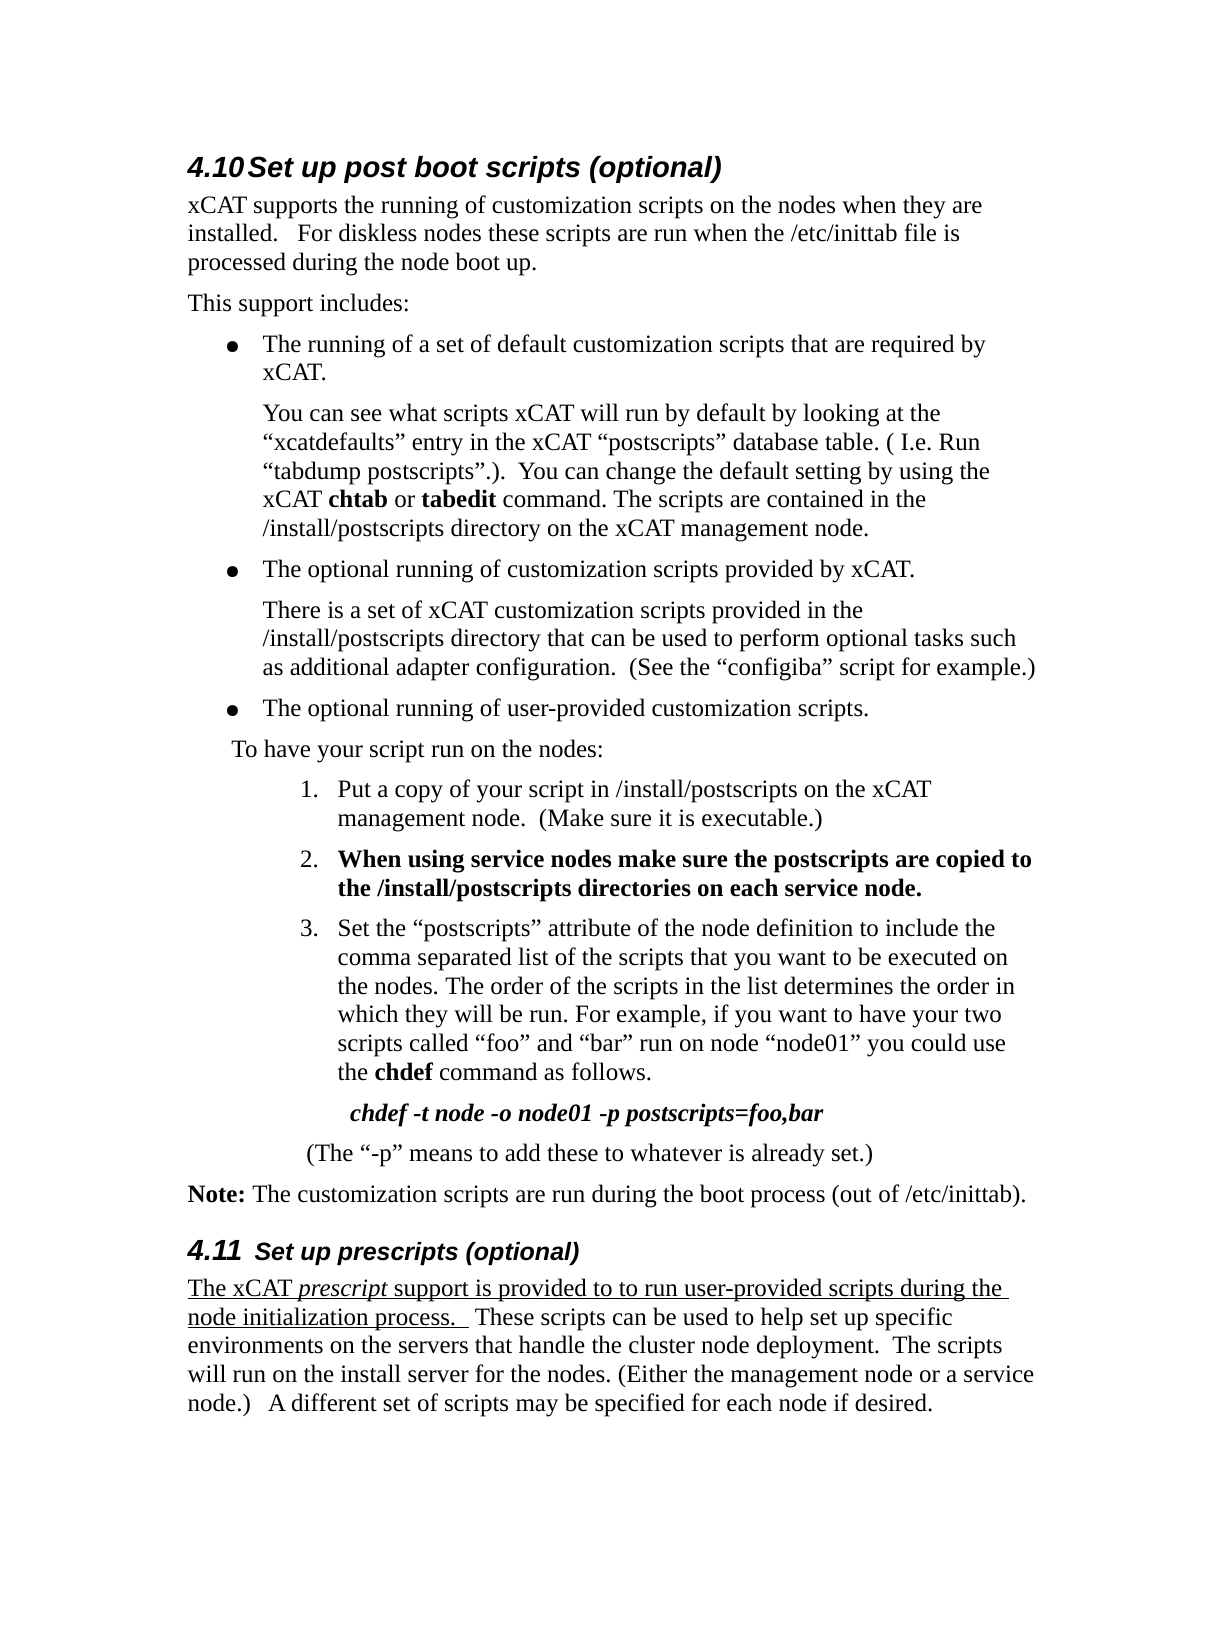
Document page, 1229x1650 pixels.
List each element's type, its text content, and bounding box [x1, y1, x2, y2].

subtitle Set up prescripts (optional) [187, 1233, 1041, 1267]
list Set the “postscripts” attribute of the node definition to include the comma separated list of the scripts that you want to be executed on the nodes. The order of the scripts in the list determines the order in which they will be run. For example, if you want to have your two scripts called “foo” and “bar” run on node “node01” you could use the chdef command as follows. [300, 913, 1041, 1086]
list When using service nodes make sure the postscripts are copied to the /install/postscripts directories on each service node. [300, 844, 1041, 901]
list There is a set of xCAT customization scripts provided in the /install/postscripts directory that can be used to perform optional tasks such as additional adapter configuration. (See the “configiba” script for example.) [225, 595, 1041, 681]
text This support includes: [187, 288, 1041, 317]
text xCAT supports the running of customization scripts on the nodes when they are installed. For diskless nodes these scripts are run when the /etc/inittab file is processed during the node boot up. [187, 190, 1041, 276]
text Note: The customization scripts are run during the boot process (out of /etc/inittab). [187, 1179, 1041, 1208]
list The optional running of user-provided customization scripts. [225, 693, 1041, 722]
list The running of a set of default customization scripts that are required by xCAT. [225, 329, 1041, 386]
text The xCAT prescript support is provided to to run user-provided scripts during the node initialization process. These scripts can be used to help set up specific environments on the servers that handle the cluster node deployment. The scripts will run on the install server for the nodes. (Either the management node or a service node.) A different set of scripts may be specified for each node if desired. [187, 1273, 1041, 1417]
text chdef -t node -o node01 -p postscripts=foo,bar [262, 1098, 1041, 1127]
text To have your script run on the nodes: [187, 734, 1041, 762]
list You can see what scripts xCAT will run by default by looking at the “xcatdefaults” entry in the xCAT “postscripts” database table. ( I.e. Run “tabdump postscripts”.). You can change the default setting by using the xCAT chtab or tabedit command. The scripts are contained in the /install/postscripts directory on the xCAT management node. [225, 398, 1041, 542]
list Put a copy of your script in /install/postscripts on the xCAT management node. (Make sure it is executable.) [300, 774, 1041, 832]
text (The “-p” means to add these to whatever is already set.) [262, 1138, 1041, 1167]
subtitle Set up post boot scripts (optional) [187, 150, 1041, 183]
list The optional running of customization scripts provided by xCAT. [225, 554, 1041, 583]
